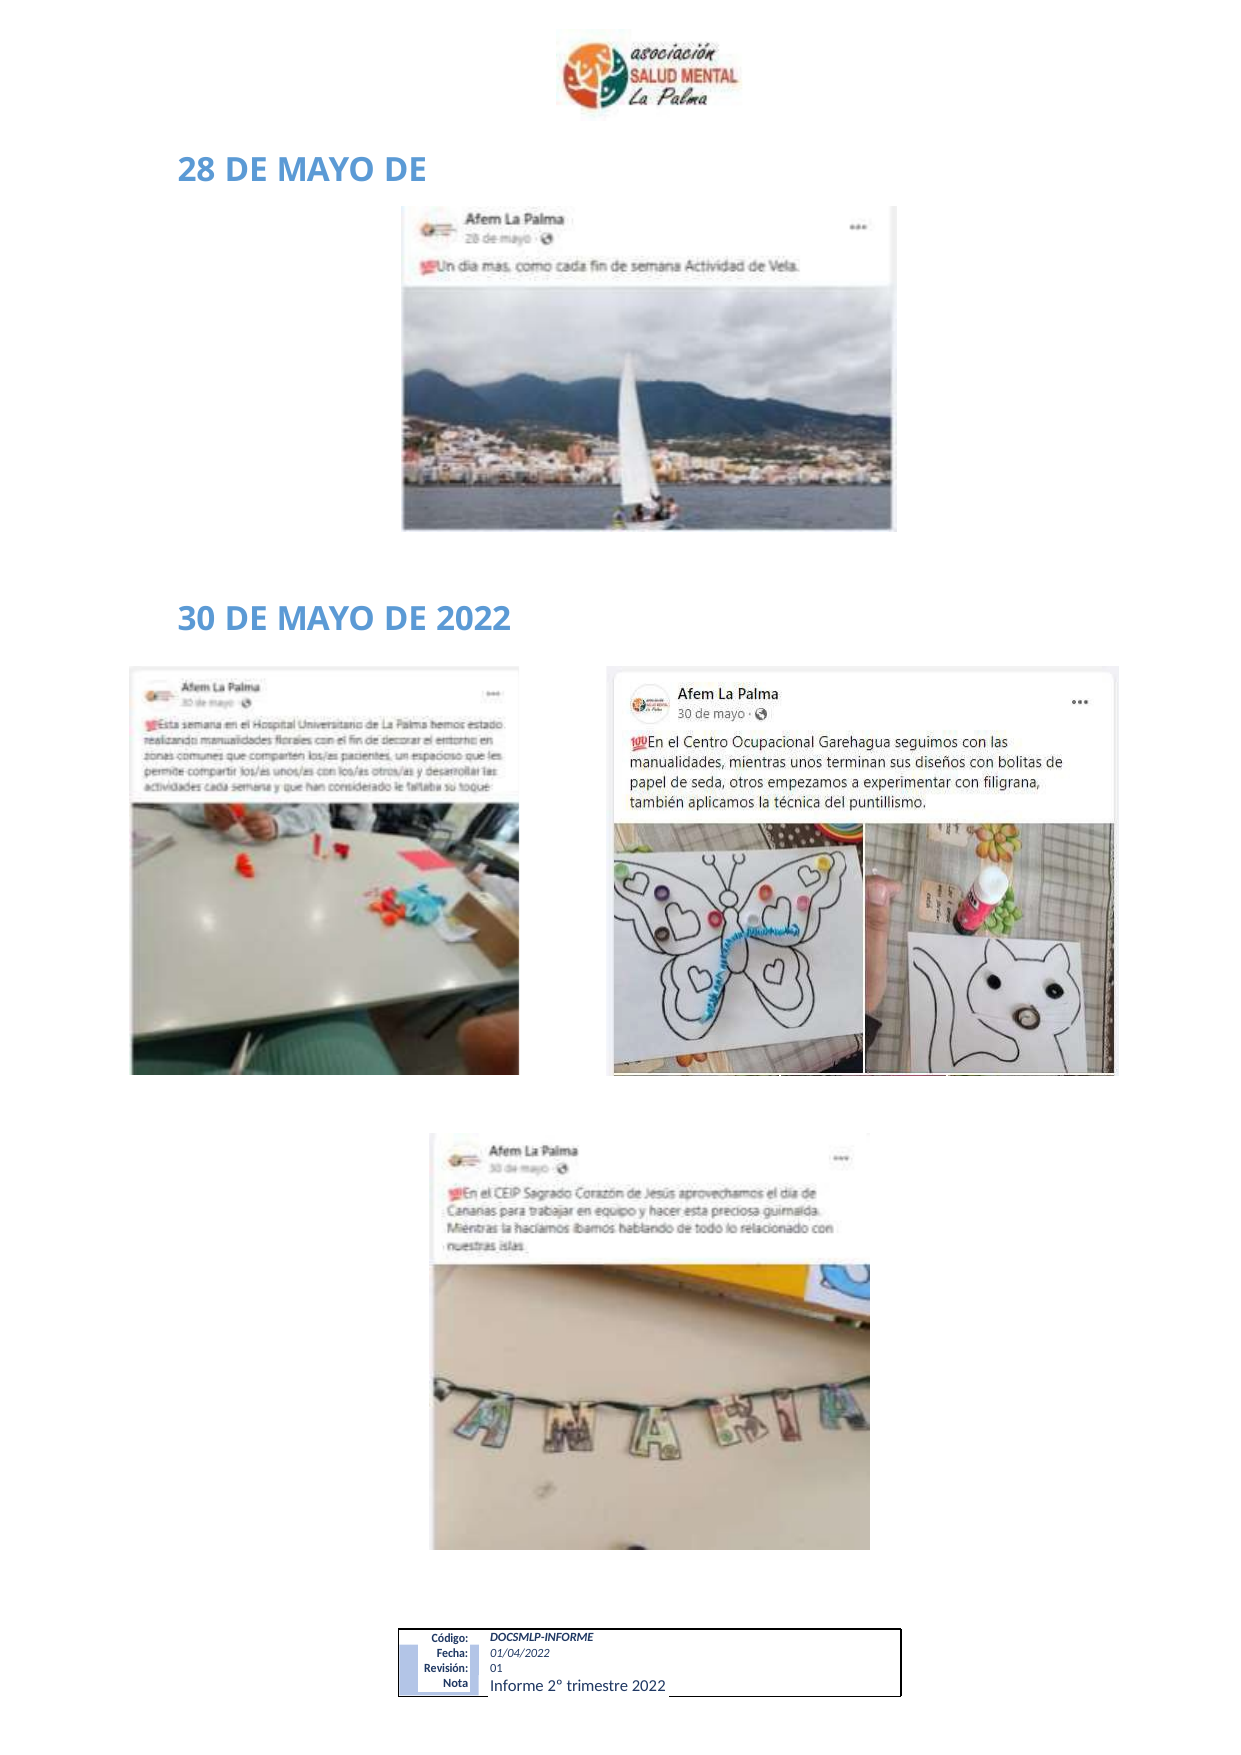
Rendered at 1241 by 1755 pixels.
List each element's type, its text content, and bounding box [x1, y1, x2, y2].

text 30 DE MAYO DE 2022 [177, 595, 1134, 641]
